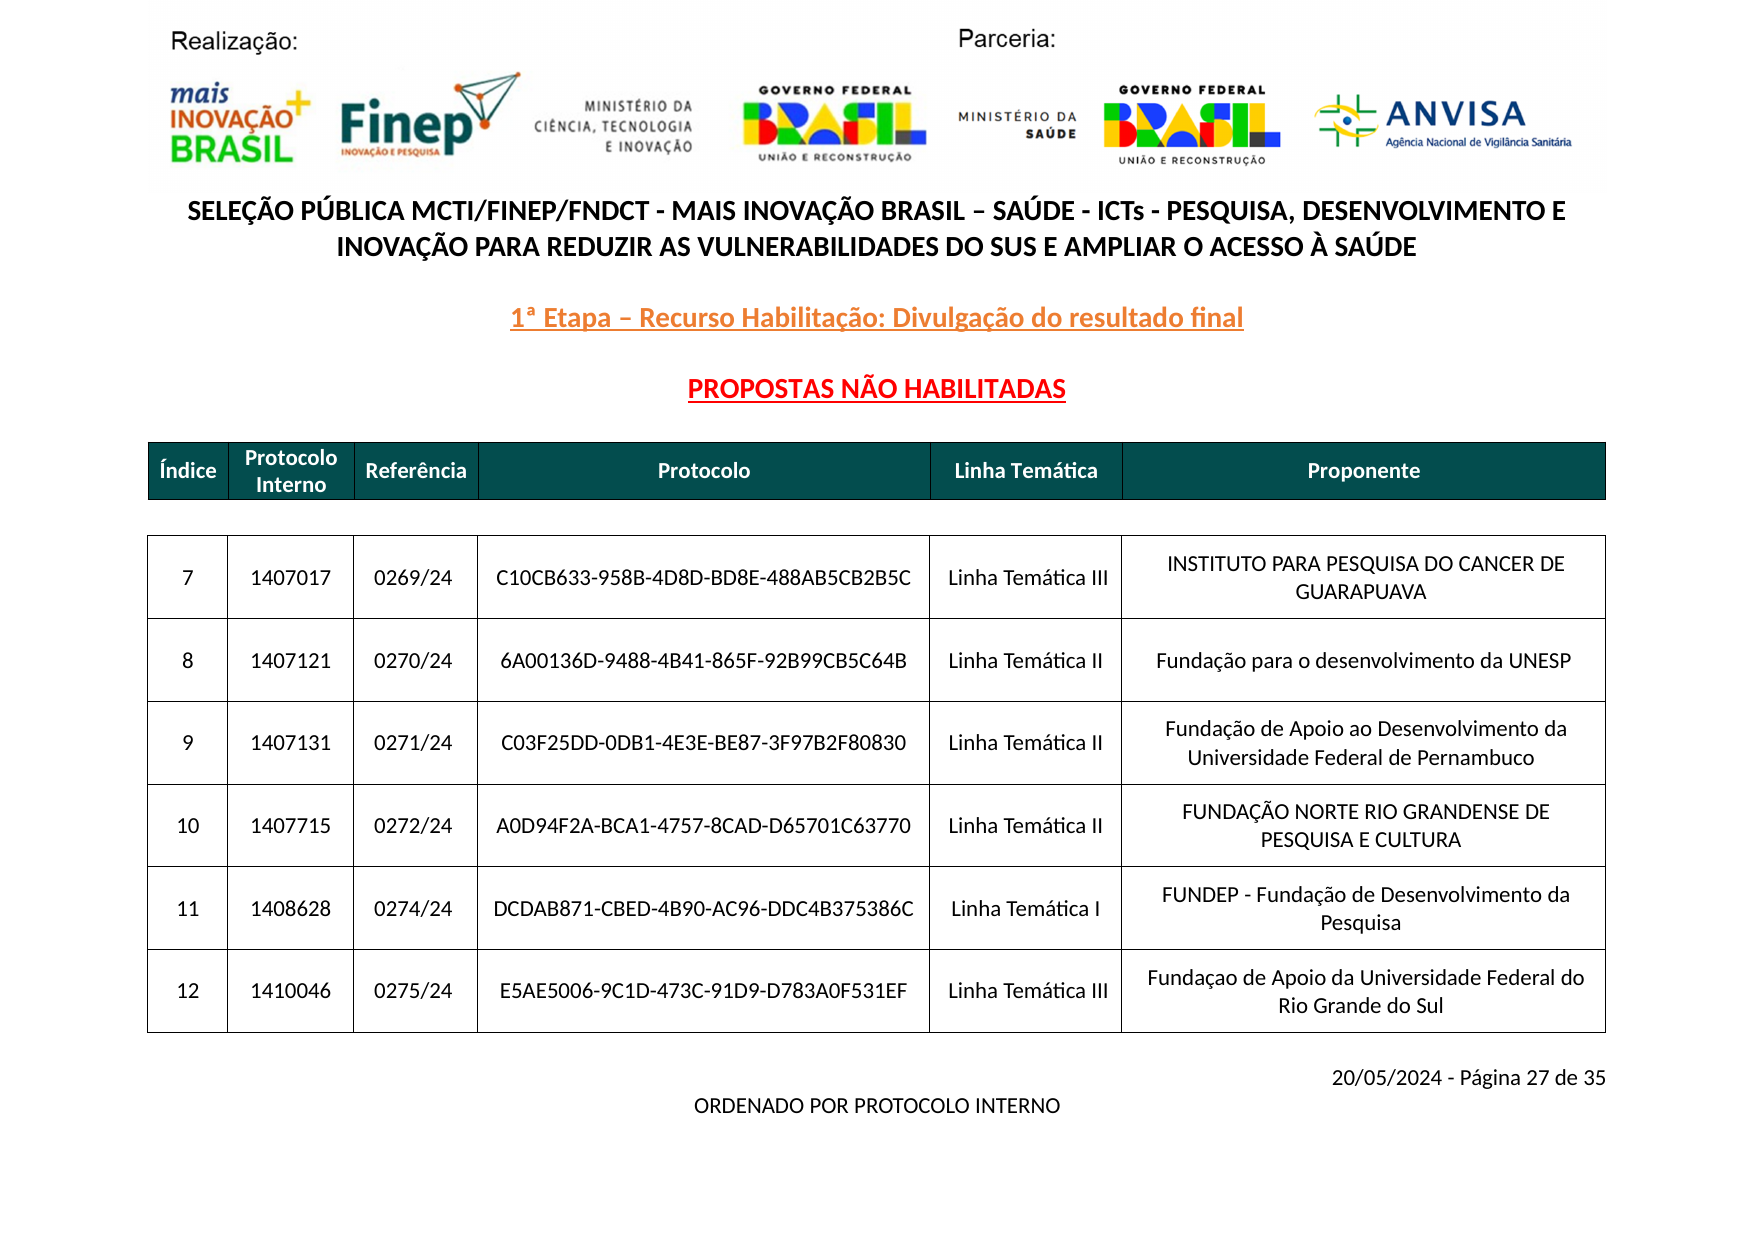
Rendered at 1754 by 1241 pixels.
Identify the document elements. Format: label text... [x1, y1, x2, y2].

table_cell FUNDEP - Fundação de Desenvolvimento da Pesquisa [1122, 867, 1605, 949]
table_cell DCDAB871-CBED-4B90-AC96-DDC4B375386C [478, 867, 929, 949]
table_cell 0269/24 [354, 536, 477, 618]
table_cell 12 [148, 950, 227, 1032]
table_cell 11 [148, 867, 227, 949]
table_cell Fundação para o desenvolvimento da UNESP [1122, 619, 1605, 701]
table_cell 0270/24 [354, 619, 477, 701]
table_cell Linha Temática II [930, 785, 1121, 866]
table_cell 0275/24 [354, 950, 477, 1032]
table_cell Fundaçao de Apoio da Universidade Federal do Rio Grande do Sul [1122, 950, 1605, 1032]
table_cell C03F25DD-0DB1-4E3E-BE87-3F97B2F80830 [478, 702, 929, 783]
table_cell 0274/24 [354, 867, 477, 949]
table_cell Linha Temática I [930, 867, 1121, 949]
table_cell 0271/24 [354, 702, 477, 783]
table_cell Linha Temática II [930, 702, 1121, 783]
table_cell 7 [148, 536, 227, 618]
table_cell 1408628 [228, 867, 353, 949]
table_cell C10CB633-958B-4D8D-BD8E-488AB5CB2B5C [478, 536, 929, 618]
table_cell 1407715 [228, 785, 353, 866]
table_cell Linha Temática III [930, 950, 1121, 1032]
table_cell 1410046 [228, 950, 353, 1032]
table_cell A0D94F2A-BCA1-4757-8CAD-D65701C63770 [478, 785, 929, 866]
table_cell 1407017 [228, 536, 353, 618]
table_cell FUNDAÇÃO NORTE RIO GRANDENSE DE PESQUISA E CULTURA [1122, 785, 1605, 866]
table_cell Linha Temática II [930, 619, 1121, 701]
table_cell E5AE5006-9C1D-473C-91D9-D783A0F531EF [478, 950, 929, 1032]
table_cell 8 [148, 619, 227, 701]
table_cell 9 [148, 702, 227, 783]
table_cell 1407121 [228, 619, 353, 701]
table_cell INSTITUTO PARA PESQUISA DO CANCER DE GUARAPUAVA [1122, 536, 1605, 618]
table_cell Linha Temática III [930, 536, 1121, 618]
table_cell 6A00136D-9488-4B41-865F-92B99CB5C64B [478, 619, 929, 701]
table_cell 10 [148, 785, 227, 866]
table_cell 0272/24 [354, 785, 477, 866]
table_cell Fundação de Apoio ao Desenvolvimento da Universidade Federal de Pernambuco [1122, 702, 1605, 783]
table_cell 1407131 [228, 702, 353, 783]
